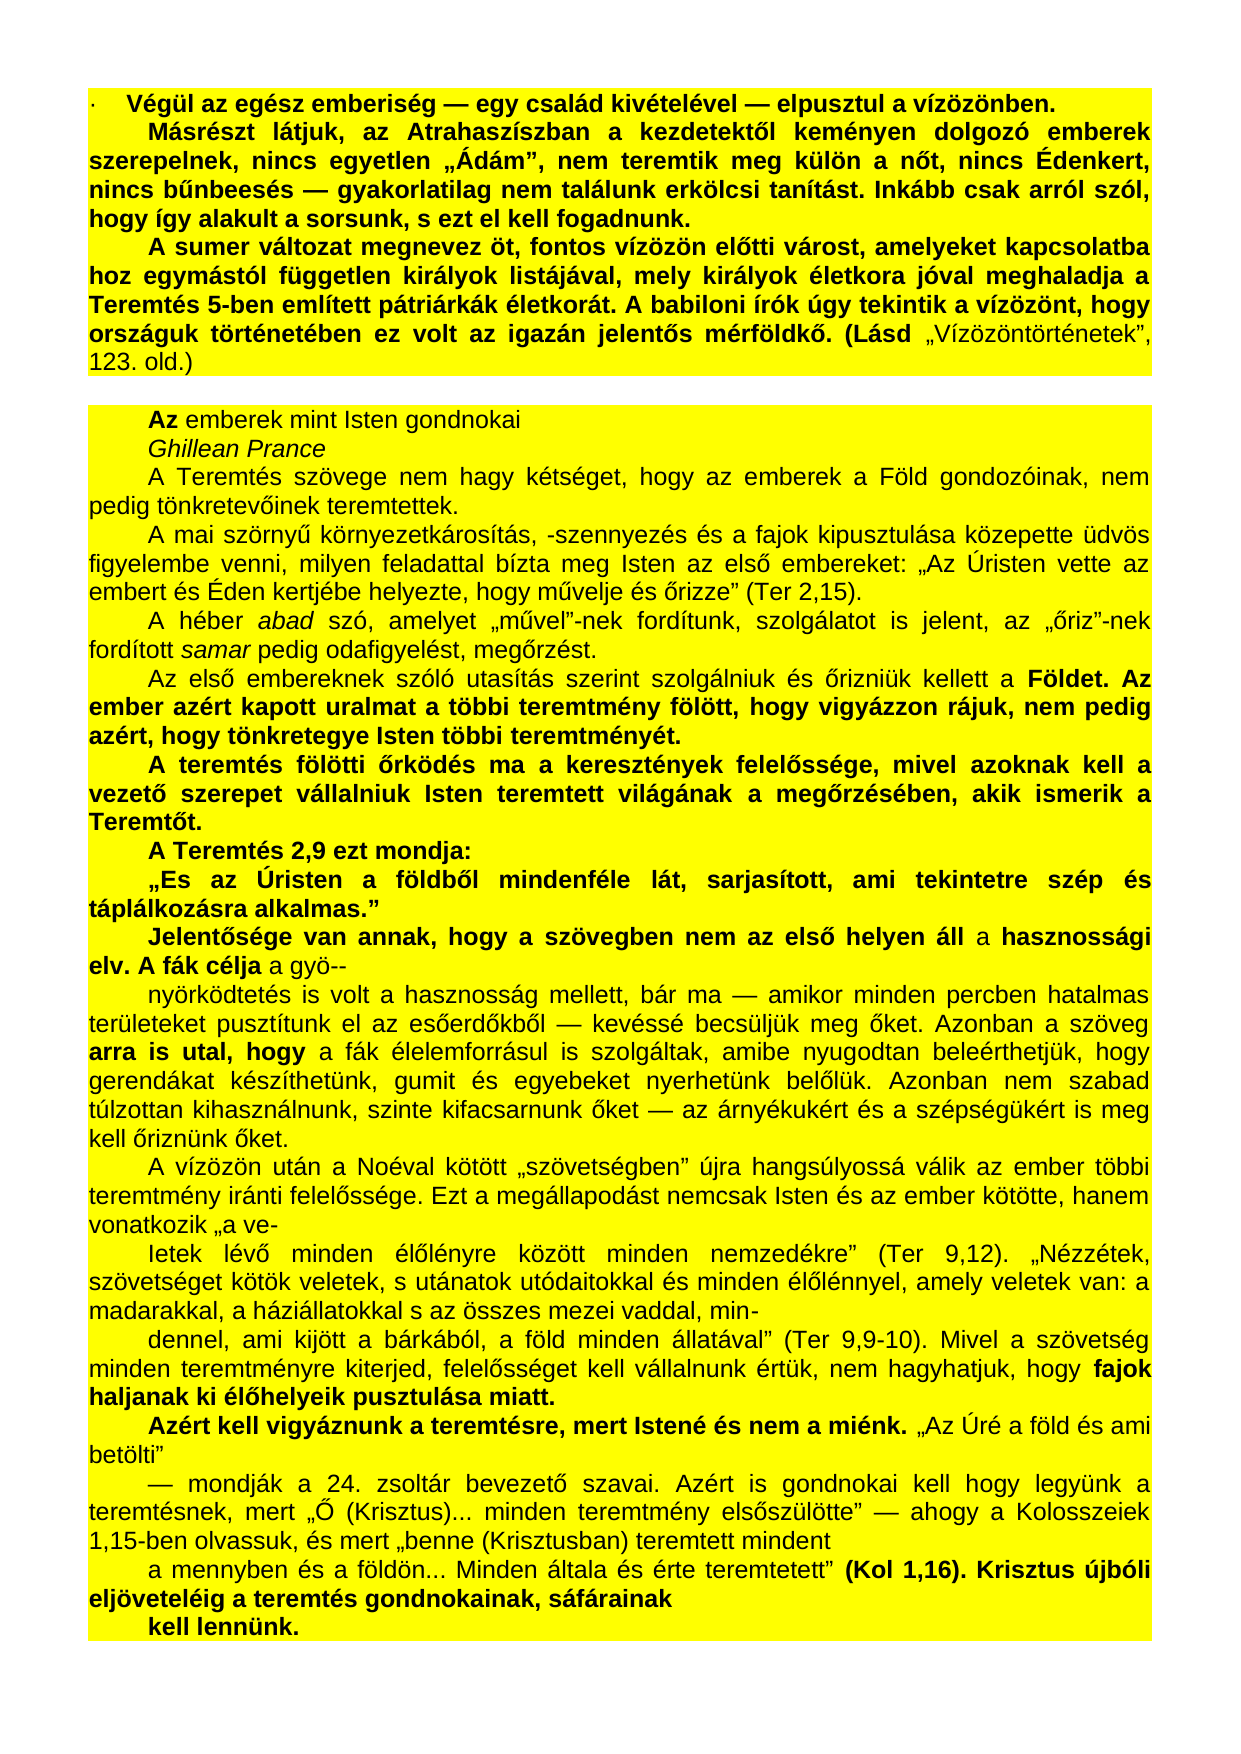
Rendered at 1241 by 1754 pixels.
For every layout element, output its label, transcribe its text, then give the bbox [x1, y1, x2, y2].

text A héber abad szó, amelyet „művel”-nek fordítunk, szolgálatot is jelent, az „őriz”-nek fordított samar pedig odafigyelést, megőrzést. [88, 606, 1152, 663]
list Végül az egész emberiség — egy család kivételével — elpusztul a vízözönben. [88, 88, 1152, 117]
text Másrészt látjuk, az Atrahaszíszban a kezdetektől keményen dolgozó emberek szerepelnek, nincs egyetlen „Ádám”, nem teremtik meg külön a nőt, nincs Édenkert, nincs bűnbeesés — gyakorlatilag nem találunk erkölcsi tanítást. Inkább csak arról szól, hogy így alakult a sorsunk, s ezt el kell fogadnunk. [88, 117, 1152, 232]
text A mai szörnyű környezetkárosítás, -szennyezés és a fajok kipusztulása közepette üdvös figyelembe venni, milyen feladattal bízta meg Isten az első embereket: „Az Úristen vette az embert és Éden kertjébe helyezte, hogy művelje és őrizze” (Ter 2,15). [88, 520, 1152, 606]
text Azért kell vigyáznunk a teremtésre, mert Istené és nem a miénk. „Az Úré a föld és ami betölti” [88, 1411, 1152, 1468]
text Ghillean Prance [88, 433, 1152, 462]
text Jelentősége van annak, hogy a szövegben nem az első helyen áll a hasznossági elv. A fák célja a gyö-- [88, 922, 1152, 980]
text A Teremtés szövege nem hagy kétséget, hogy az emberek a Föld gondozóinak, nem pedig tönkretevőinek teremtettek. [88, 462, 1152, 520]
text a mennyben és a földön... Minden általa és érte teremtetett” (Kol 1,16). Krisztus újbóli eljöveteléig a teremtés gondnokainak, sáfárainak [88, 1555, 1152, 1612]
text nyörködtetés is volt a hasznosság mellett, bár ma — amikor minden percben hatalmas területeket pusztítunk el az esőerdőkből — kevéssé becsüljük meg őket. Azonban a szöveg arra is utal, hogy a fák élelemforrásul is szolgáltak, amibe nyugodtan beleérthetjük, hogy gerendákat készíthetünk, gumit és egyebeket nyerhetünk belőlük. Azonban nem szabad túlzottan kihasználnunk, szinte kifacsarnunk őket — az árnyékukért és a szépségükért is meg kell őriznünk őket. [88, 980, 1152, 1152]
text dennel, ami kijött a bárkából, a föld minden állatával” (Ter 9,9-10). Mivel a szövetség minden teremtményre kiterjed, felelősséget kell vállalnunk értük, nem hagyhatjuk, hogy fajok haljanak ki élőhelyeik pusztulása miatt. [88, 1325, 1152, 1411]
text kell lennünk. [88, 1612, 1152, 1641]
text — mondják a 24. zsoltár bevezető szavai. Azért is gondnokai kell hogy legyünk a teremtésnek, mert „Ő (Krisztus)... minden teremtmény elsőszülötte” — ahogy a Kolosszeiek 1,15-ben olvassuk, és mert „benne (Krisztusban) teremtett mindent [88, 1468, 1152, 1555]
text A teremtés fölötti őrködés ma a keresztények felelőssége, mivel azoknak kell a vezető szerepet vállalniuk Isten teremtett világának a megőrzésében, akik ismerik a Teremtőt. [88, 750, 1152, 836]
text A Teremtés 2,9 ezt mondja: [88, 836, 1152, 865]
text „Es az Úristen a földből mindenféle lát, sarjasított, ami tekintetre szép és táplálkozásra alkalmas.” [88, 865, 1152, 922]
text Az emberek mint Isten gondnokai [88, 405, 1152, 433]
text Ietek lévő minden élőlényre között minden nemzedékre” (Ter 9,12). „Nézzétek, szövetséget kötök veletek, s utánatok utódaitokkal és minden élőlénnyel, amely veletek van: a madarakkal, a háziállatokkal s az összes mezei vaddal, min‑ [88, 1238, 1152, 1325]
text A vízözön után a Noéval kötött „szövetségben” újra hangsúlyossá válik az ember többi teremtmény iránti felelőssége. Ezt a megállapodást nemcsak Isten és az ember kötötte, hanem vonatkozik „a ve‑ [88, 1152, 1152, 1238]
text Az első embereknek szóló utasítás szerint szolgálniuk és őrizniük kellett a Földet. Az ember azért kapott uralmat a többi teremtmény fölött, hogy vigyázzon rájuk, nem pedig azért, hogy tönkretegye Isten többi teremtményét. [88, 663, 1152, 750]
text A sumer változat megnevez öt, fontos vízözön előtti várost, amelyeket kapcsolatba hoz egymástól független királyok listájával, mely királyok életkora jóval meghaladja a Teremtés 5-ben említett pátriárkák életkorát. A babiloni írók úgy tekintik a vízözönt, hogy országuk történetében ez volt az igazán jelentős mérföldkő. (Lásd „Vízözöntörténetek”, 123. old.) [88, 232, 1152, 376]
